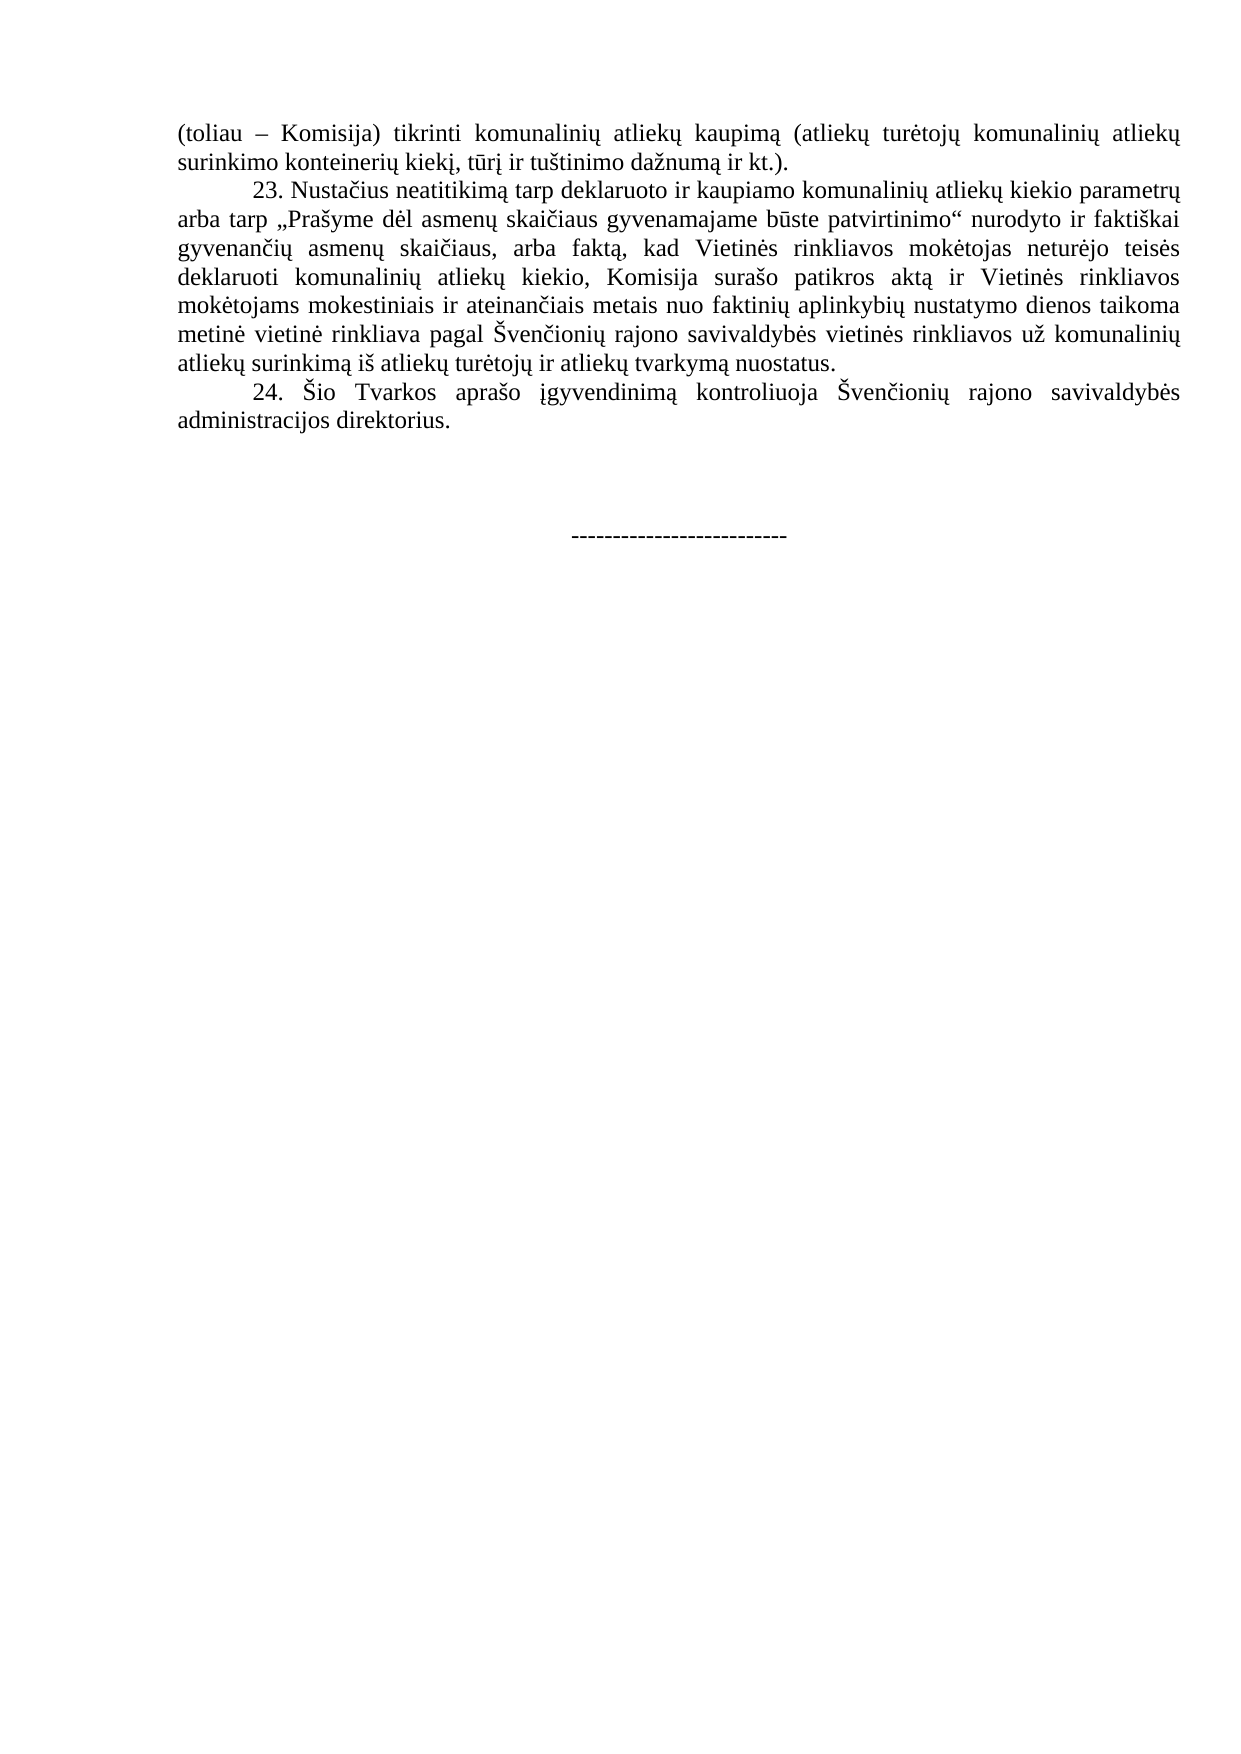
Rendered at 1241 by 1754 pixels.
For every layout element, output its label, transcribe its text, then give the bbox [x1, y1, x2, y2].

text 23. Nustačius neatitikimą tarp deklaruoto ir kaupiamo komunalinių atliekų kiekio parametrų arba tarp „Prašyme dėl asmenų skaičiaus gyvenamajame būste patvirtinimo“ nurodyto ir faktiškai gyvenančių asmenų skaičiaus, arba faktą, kad Vietinės rinkliavos mokėtojas neturėjo teisės deklaruoti komunalinių atliekų kiekio, Komisija surašo patikros aktą ir Vietinės rinkliavos mokėtojams mokestiniais ir ateinančiais metais nuo faktinių aplinkybių nustatymo dienos taikoma metinė vietinė rinkliava pagal Švenčionių rajono savivaldybės vietinės rinkliavos už komunalinių atliekų surinkimą iš atliekų turėtojų ir atliekų tvarkymą nuostatus. [177, 176, 1181, 377]
text -------------------------- [177, 521, 1181, 549]
text 24. Šio Tvarkos aprašo įgyvendinimą kontroliuoja Švenčionių rajono savivaldybės administracijos direktorius. [177, 377, 1181, 434]
text (toliau – Komisija) tikrinti komunalinių atliekų kaupimą (atliekų turėtojų komunalinių atliekų surinkimo konteinerių kiekį, tūrį ir tuštinimo dažnumą ir kt.). [177, 118, 1181, 176]
